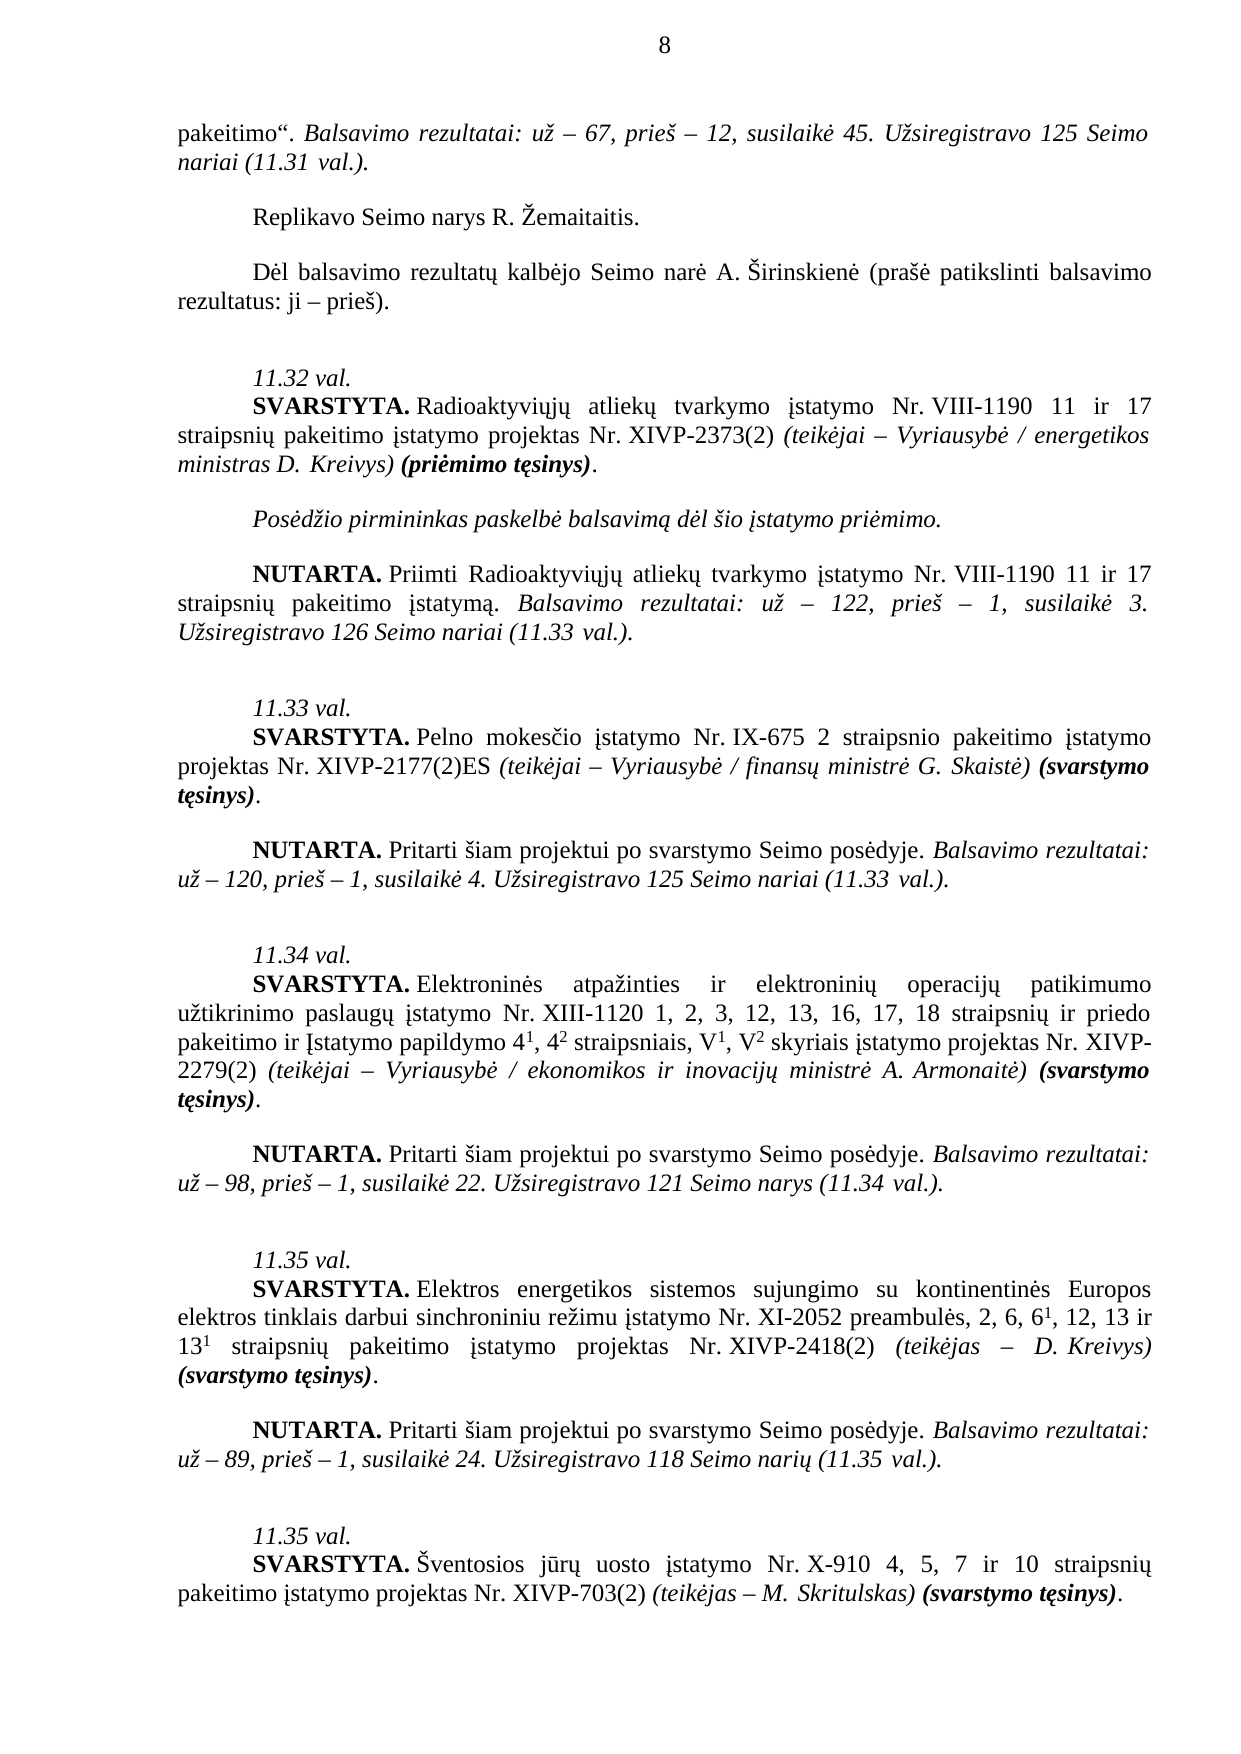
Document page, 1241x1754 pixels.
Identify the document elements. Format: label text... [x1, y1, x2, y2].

text SVARSTYTA. Pelno mokesčio įstatymo Nr. IX-675 2 straipsnio pakeitimo įstatymo projektas Nr. XIVP-2177(2)ES (teikėjai – Vyriausybė / finansų ministrė G. Skaistė) (svarstymo tęsinys). [177, 722, 1152, 808]
text SVARSTYTA. Elektroninės atpažinties ir elektroninių operacijų patikimumo užtikrinimo paslaugų įstatymo Nr. XIII-1120 1, 2, 3, 12, 13, 16, 17, 18 straipsnių ir priedo pakeitimo ir Įstatymo papildymo 41, 42 straipsniais, V1, V2 skyriais įstatymo projektas Nr. XIVP-2279(2) (teikėjai – Vyriausybė / ekonomikos ir inovacijų ministrė A. Armonaitė) (svarstymo tęsinys). [177, 969, 1152, 1113]
text Posėdžio pirmininkas paskelbė balsavimą dėl šio įstatymo priėmimo. [177, 504, 1152, 533]
text 11.33 val. [177, 693, 1152, 722]
text NUTARTA. Pritarti šiam projektui po svarstymo Seimo posėdyje. Balsavimo rezultatai: už – 120, prieš – 1, susilaikė 4. Užsiregistravo 125 Seimo nariai (11.33 val.). [177, 835, 1152, 892]
text pakeitimo“. Balsavimo rezultatai: už – 67, prieš – 12, susilaikė 45. Užsiregistravo 125 Seimo nariai (11.31 val.). [177, 118, 1152, 176]
text Dėl balsavimo rezultatų kalbėjo Seimo narė A. Širinskienė (prašė patikslinti balsavimo rezultatus: ji – prieš). [177, 257, 1152, 314]
text SVARSTYTA. Elektros energetikos sistemos sujungimo su kontinentinės Europos elektros tinklais darbui sinchroniniu režimu įstatymo Nr. XI-2052 preambulės, 2, 6, 61, 12, 13 ir 131 straipsnių pakeitimo įstatymo projektas Nr. XIVP-2418(2) (teikėjas – D. Kreivys) (svarstymo tęsinys). [177, 1274, 1152, 1389]
text NUTARTA. Pritarti šiam projektui po svarstymo Seimo posėdyje. Balsavimo rezultatai: už – 89, prieš – 1, susilaikė 24. Užsiregistravo 118 Seimo narių (11.35 val.). [177, 1415, 1152, 1473]
text NUTARTA. Pritarti šiam projektui po svarstymo Seimo posėdyje. Balsavimo rezultatai: už – 98, prieš – 1, susilaikė 22. Užsiregistravo 121 Seimo narys (11.34 val.). [177, 1139, 1152, 1197]
text 11.35 val. [177, 1521, 1152, 1549]
text NUTARTA. Priimti Radioaktyviųjų atliekų tvarkymo įstatymo Nr. VIII-1190 11 ir 17 straipsnių pakeitimo įstatymą. Balsavimo rezultatai: už – 122, prieš – 1, susilaikė 3. Užsiregistravo 126 Seimo nariai (11.33 val.). [177, 559, 1152, 645]
text Replikavo Seimo narys R. Žemaitaitis. [177, 202, 1152, 231]
text 11.32 val. [177, 363, 1152, 391]
text 11.35 val. [177, 1245, 1152, 1274]
text SVARSTYTA. Šventosios jūrų uosto įstatymo Nr. X-910 4, 5, 7 ir 10 straipsnių pakeitimo įstatymo projektas Nr. XIVP-703(2) (teikėjas – M. Skritulskas) (svarstymo tęsinys). [177, 1549, 1152, 1607]
text 11.34 val. [177, 941, 1152, 969]
text SVARSTYTA. Radioaktyviųjų atliekų tvarkymo įstatymo Nr. VIII-1190 11 ir 17 straipsnių pakeitimo įstatymo projektas Nr. XIVP-2373(2) (teikėjai – Vyriausybė / energetikos ministras D. Kreivys) (priėmimo tęsinys). [177, 391, 1152, 478]
